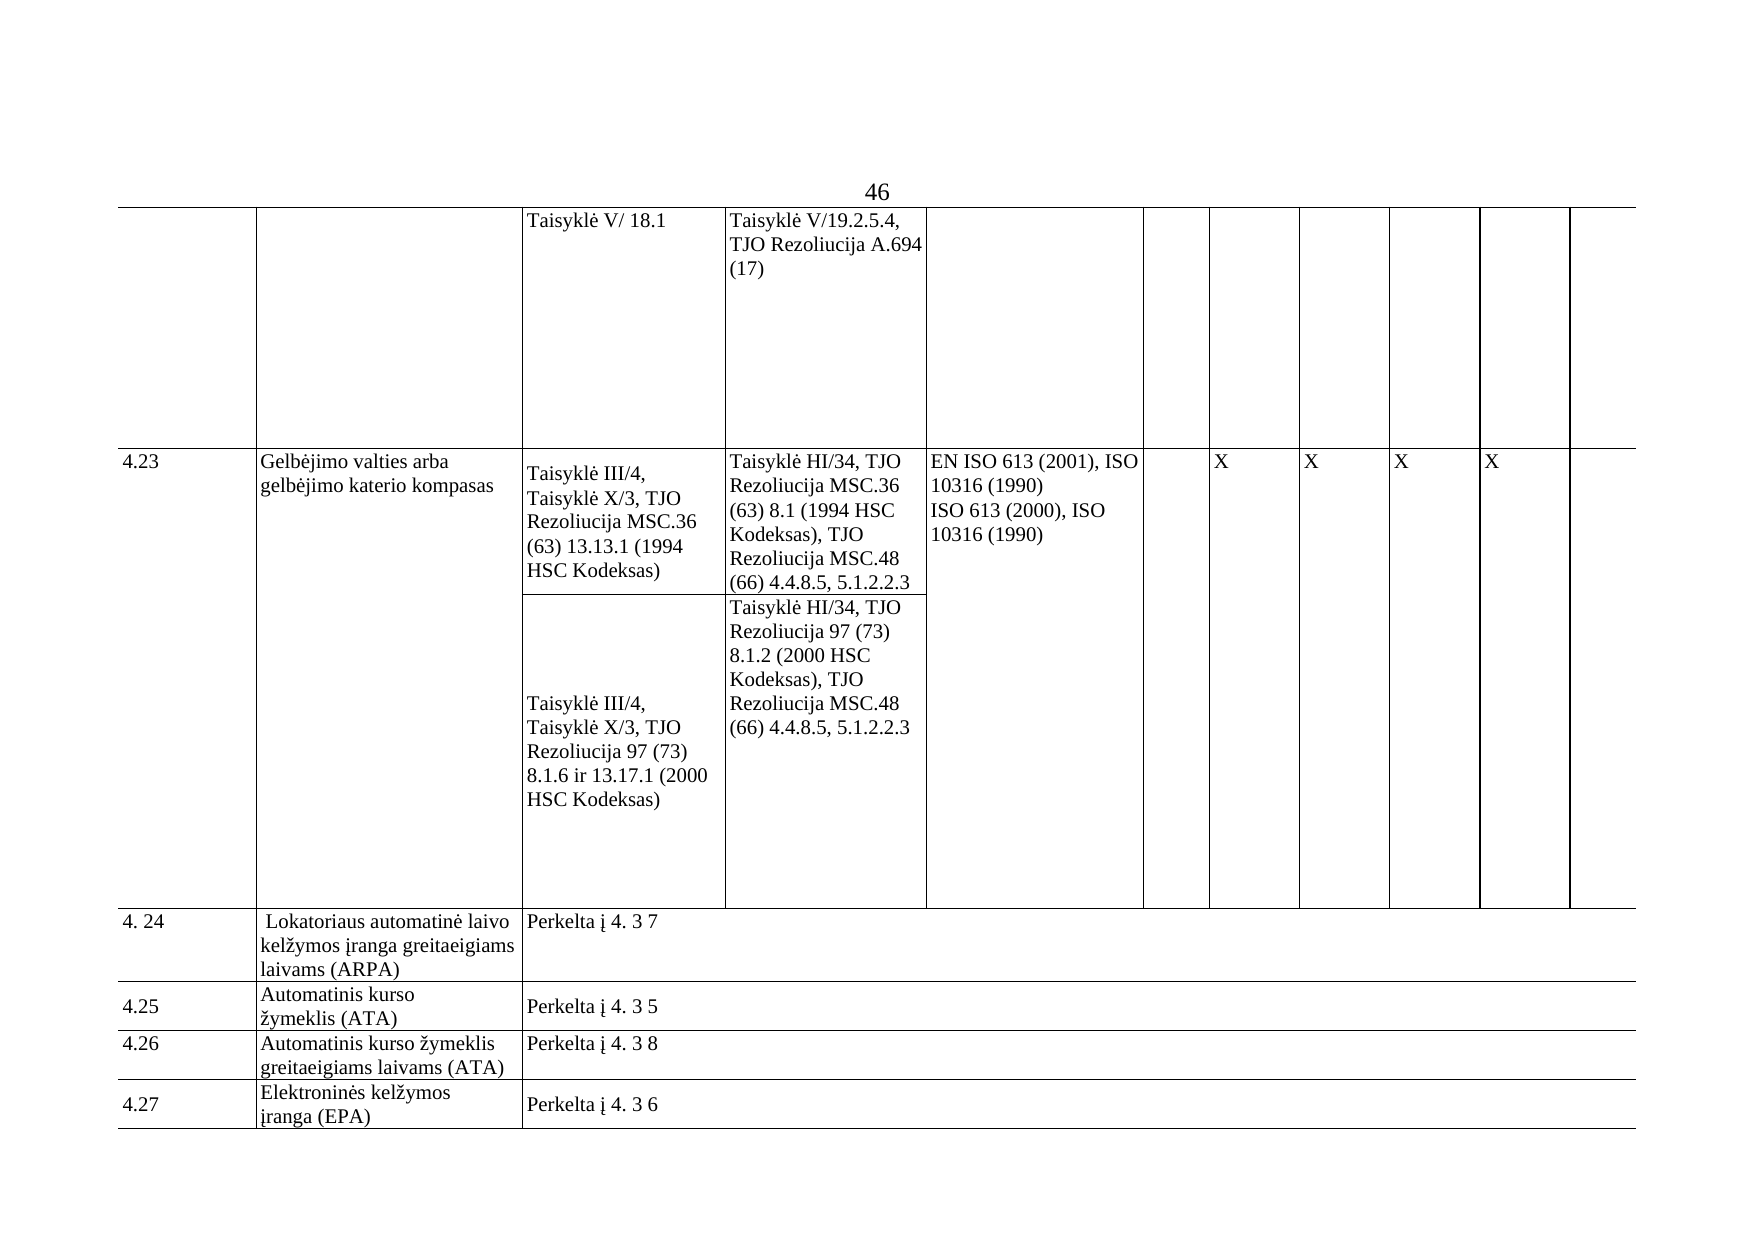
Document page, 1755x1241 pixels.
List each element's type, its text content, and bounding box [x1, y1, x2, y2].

table_cell Taisyklė HI/34, TJO Rezoliucija 97 (73) 8.1.2 (2000 HSC Kodeksas), TJO Rezoliucija MSC.48 (66) 4.4.8.5, 5.1.2.2.3 [726, 595, 926, 908]
table_cell Perkelta į 4. 3 7 [523, 909, 1636, 981]
table_cell [1571, 208, 1636, 448]
table_cell X [1300, 449, 1389, 908]
table_cell 4.26 [118, 1031, 256, 1079]
table_cell Automatinis kurso žymeklis greitaeigiams laivams (ATA) [257, 1031, 522, 1079]
table_cell [1210, 208, 1299, 448]
table_cell 4.23 [118, 449, 256, 908]
table_cell Taisyklė V/ 18.1 [523, 208, 725, 448]
table_cell Perkelta į 4. 3 5 [523, 982, 1636, 1030]
table_cell [1481, 208, 1569, 448]
table_cell [257, 208, 522, 448]
table_cell Taisyklė V/19.2.5.4, TJO Rezoliucija A.694 (17) [726, 208, 926, 448]
table_cell 4.27 [118, 1080, 256, 1128]
table_cell Taisyklė III/4, Taisyklė X/3, TJO Rezoliucija MSC.36 (63) 13.13.1 (1994 HSC Kodeksas) [523, 449, 725, 594]
table_cell X [1390, 449, 1479, 908]
table_cell X [1210, 449, 1299, 908]
table_cell X [1481, 449, 1569, 908]
table_cell Taisyklė III/4, Taisyklė X/3, TJO Rezoliucija 97 (73) 8.1.6 ir 13.17.1 (2000 HSC Kodeksas) [523, 595, 725, 908]
table_cell EN ISO 613 (2001), ISO 10316 (1990) ISO 613 (2000), ISO 10316 (1990) [927, 449, 1143, 908]
table_cell Perkelta į 4. 3 8 [523, 1031, 1636, 1079]
table_cell Automatinis kurso žymeklis (ATA) [257, 982, 522, 1030]
table_cell [1571, 449, 1636, 908]
table_cell Elektroninės kelžymos įranga (EPA) [257, 1080, 522, 1128]
table_cell [927, 208, 1143, 448]
table_cell [118, 208, 256, 448]
table_cell [1144, 449, 1209, 908]
table_cell Taisyklė HI/34, TJO Rezoliucija MSC.36 (63) 8.1 (1994 HSC Kodeksas), TJO Rezoliucija MSC.48 (66) 4.4.8.5, 5.1.2.2.3 [726, 449, 926, 594]
table_cell Gelbėjimo valties arba gelbėjimo katerio kompasas [257, 449, 522, 908]
table_cell [1390, 208, 1479, 448]
table_cell [1144, 208, 1209, 448]
table_cell [1300, 208, 1389, 448]
table_cell Perkelta į 4. 3 6 [523, 1080, 1636, 1128]
table_cell 4. 24 [118, 909, 256, 981]
table_cell Lokatoriaus automatinė laivo kelžymos įranga greitaeigiams laivams (ARPA) [257, 909, 522, 981]
table_cell 4.25 [118, 982, 256, 1030]
